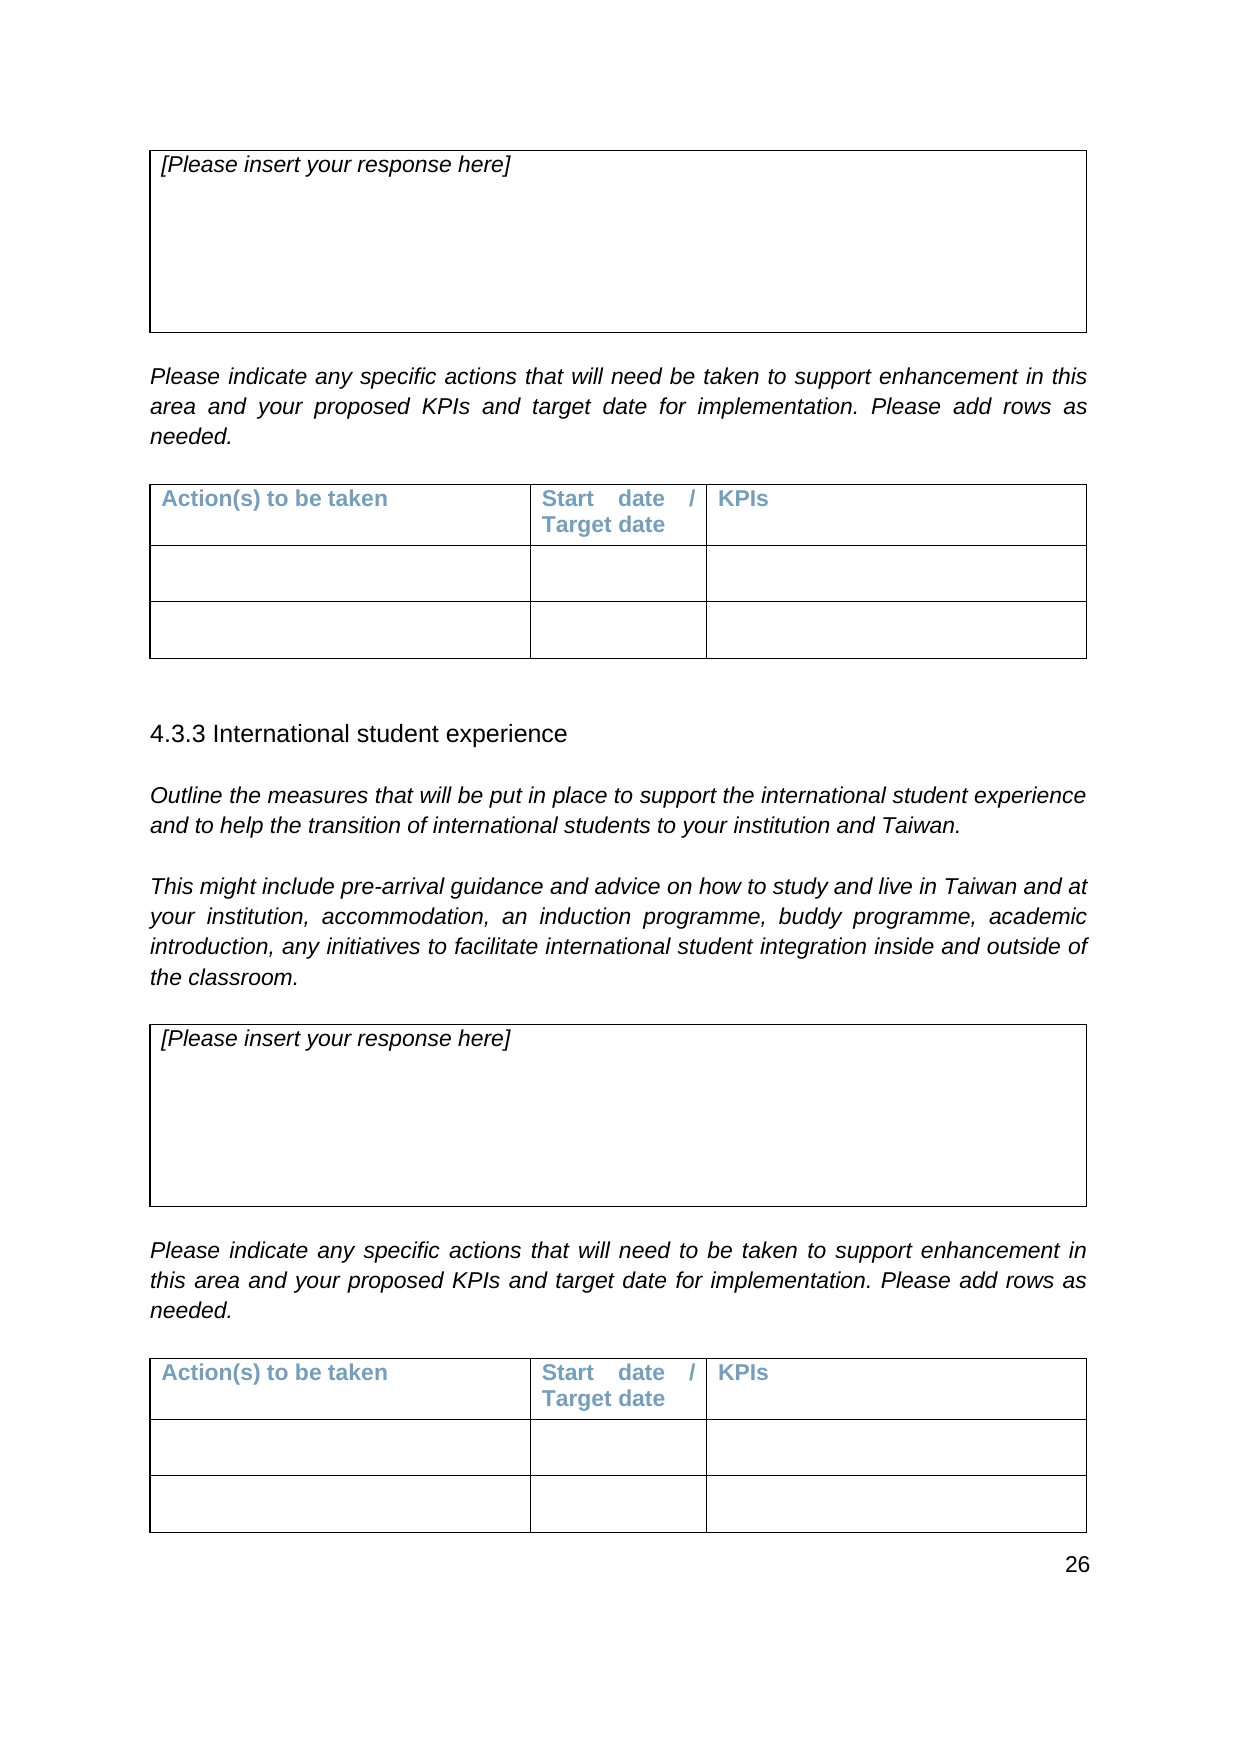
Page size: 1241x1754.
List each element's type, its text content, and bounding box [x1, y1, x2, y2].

text Please indicate any specific actions that will need to be taken to support enhancement in this area and your proposed KPIs and target date for implementation. Please add rows as needed. [150, 1237, 1090, 1324]
text Outline the measures that will be put in place to support the international student experience and to help the transition of international students to your institution and Taiwan. [150, 782, 1090, 839]
table_cell [707, 1420, 1086, 1475]
table_header Action(s) to be taken [151, 485, 530, 544]
table_header KPIs [707, 485, 1086, 544]
table_cell [151, 1420, 530, 1475]
table_cell [151, 1476, 530, 1532]
table_header Start date / Target date [531, 1359, 706, 1418]
table_cell [707, 602, 1086, 658]
table_cell [151, 602, 530, 658]
table_header [Please insert your response here] [151, 151, 1086, 332]
table_cell [707, 1476, 1086, 1532]
table_cell [531, 602, 706, 658]
text Please indicate any specific actions that will need be taken to support enhancement in this area and your proposed KPIs and target date for implementation. Please add rows as needed. [150, 363, 1090, 450]
table_header Start date / Target date [531, 485, 706, 544]
table_cell [531, 546, 706, 601]
text 4.3.3 International student experience [150, 719, 1090, 748]
table_cell [531, 1420, 706, 1475]
table_header Action(s) to be taken [151, 1359, 530, 1418]
table_header [Please insert your response here] [151, 1025, 1086, 1206]
table_cell [151, 546, 530, 601]
text This might include pre-arrival guidance and advice on how to study and live in Taiwan and at your institution, accommodation, an induction programme, buddy programme, academic introduction, any initiatives to facilitate international student integration inside and outside of the classroom. [150, 873, 1090, 990]
table_cell [531, 1476, 706, 1532]
table_header KPIs [707, 1359, 1086, 1418]
table_cell [707, 546, 1086, 601]
